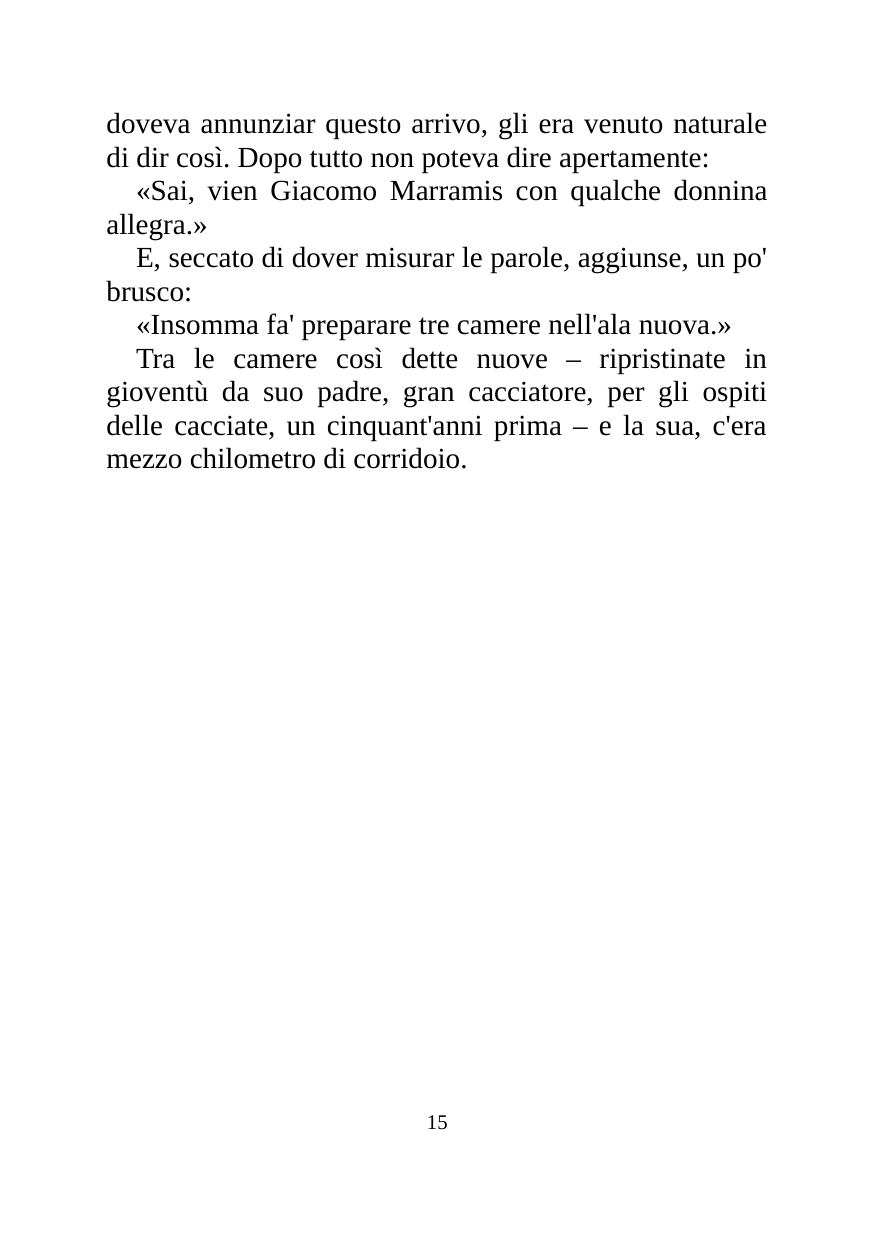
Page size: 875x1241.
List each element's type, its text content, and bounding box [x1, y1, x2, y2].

text Tra le camere così dette nuove – ripristinate in gioventù da suo padre, gran cacciatore, per gli ospiti delle cacciate, un cinquant'anni prima – e la sua, c'era mezzo chilometro di corridoio. [106, 341, 768, 475]
text E, seccato di dover misurar le parole, aggiunse, un po' brusco: [106, 240, 768, 307]
text «Sai, vien Giacomo Marramis con qualche donnina allegra.» [106, 173, 768, 240]
text doveva annunziar questo arrivo, gli era venuto naturale di dir così. Dopo tutto non poteva dire apertamente: [106, 106, 768, 173]
text «Insomma fa' preparare tre camere nell'ala nuova.» [106, 307, 768, 341]
